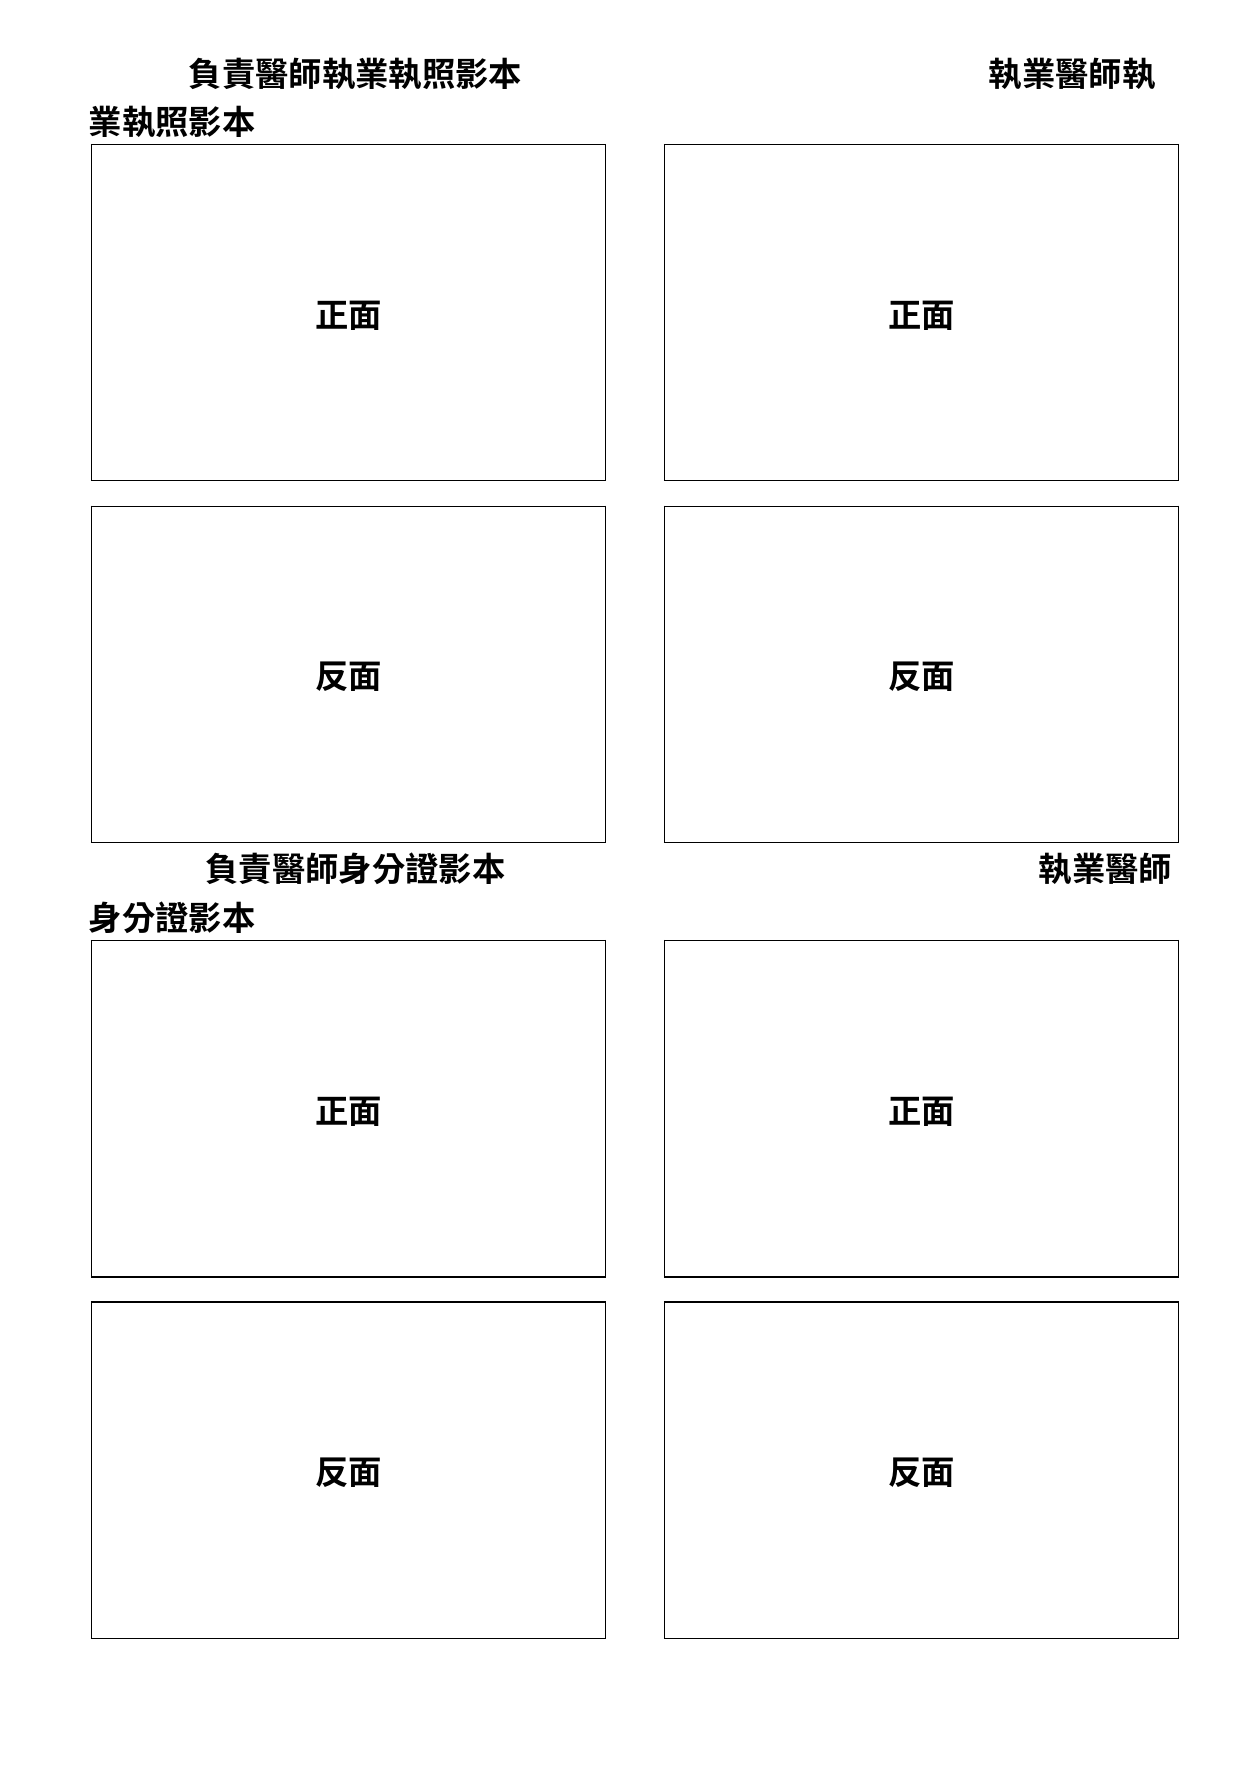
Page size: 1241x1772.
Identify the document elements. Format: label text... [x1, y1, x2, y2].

table_header 反面 [665, 1303, 1178, 1638]
text 負責醫師執業執照影本 執業醫師執業執照影本 [88, 47, 1181, 144]
table_header 正面 [92, 941, 605, 1276]
table_header 正面 [665, 145, 1178, 480]
table_header 反面 [665, 507, 1178, 842]
table_header 反面 [92, 1303, 605, 1638]
table_header [606, 506, 664, 842]
table_header 正面 [92, 145, 605, 480]
table_header 正面 [665, 941, 1178, 1276]
table_header [606, 144, 664, 480]
table_header [606, 1301, 664, 1638]
table_header [606, 940, 664, 1276]
text 負責醫師身分證影本 執業醫師身分證影本 [88, 843, 1181, 940]
table_header 反面 [92, 507, 605, 842]
